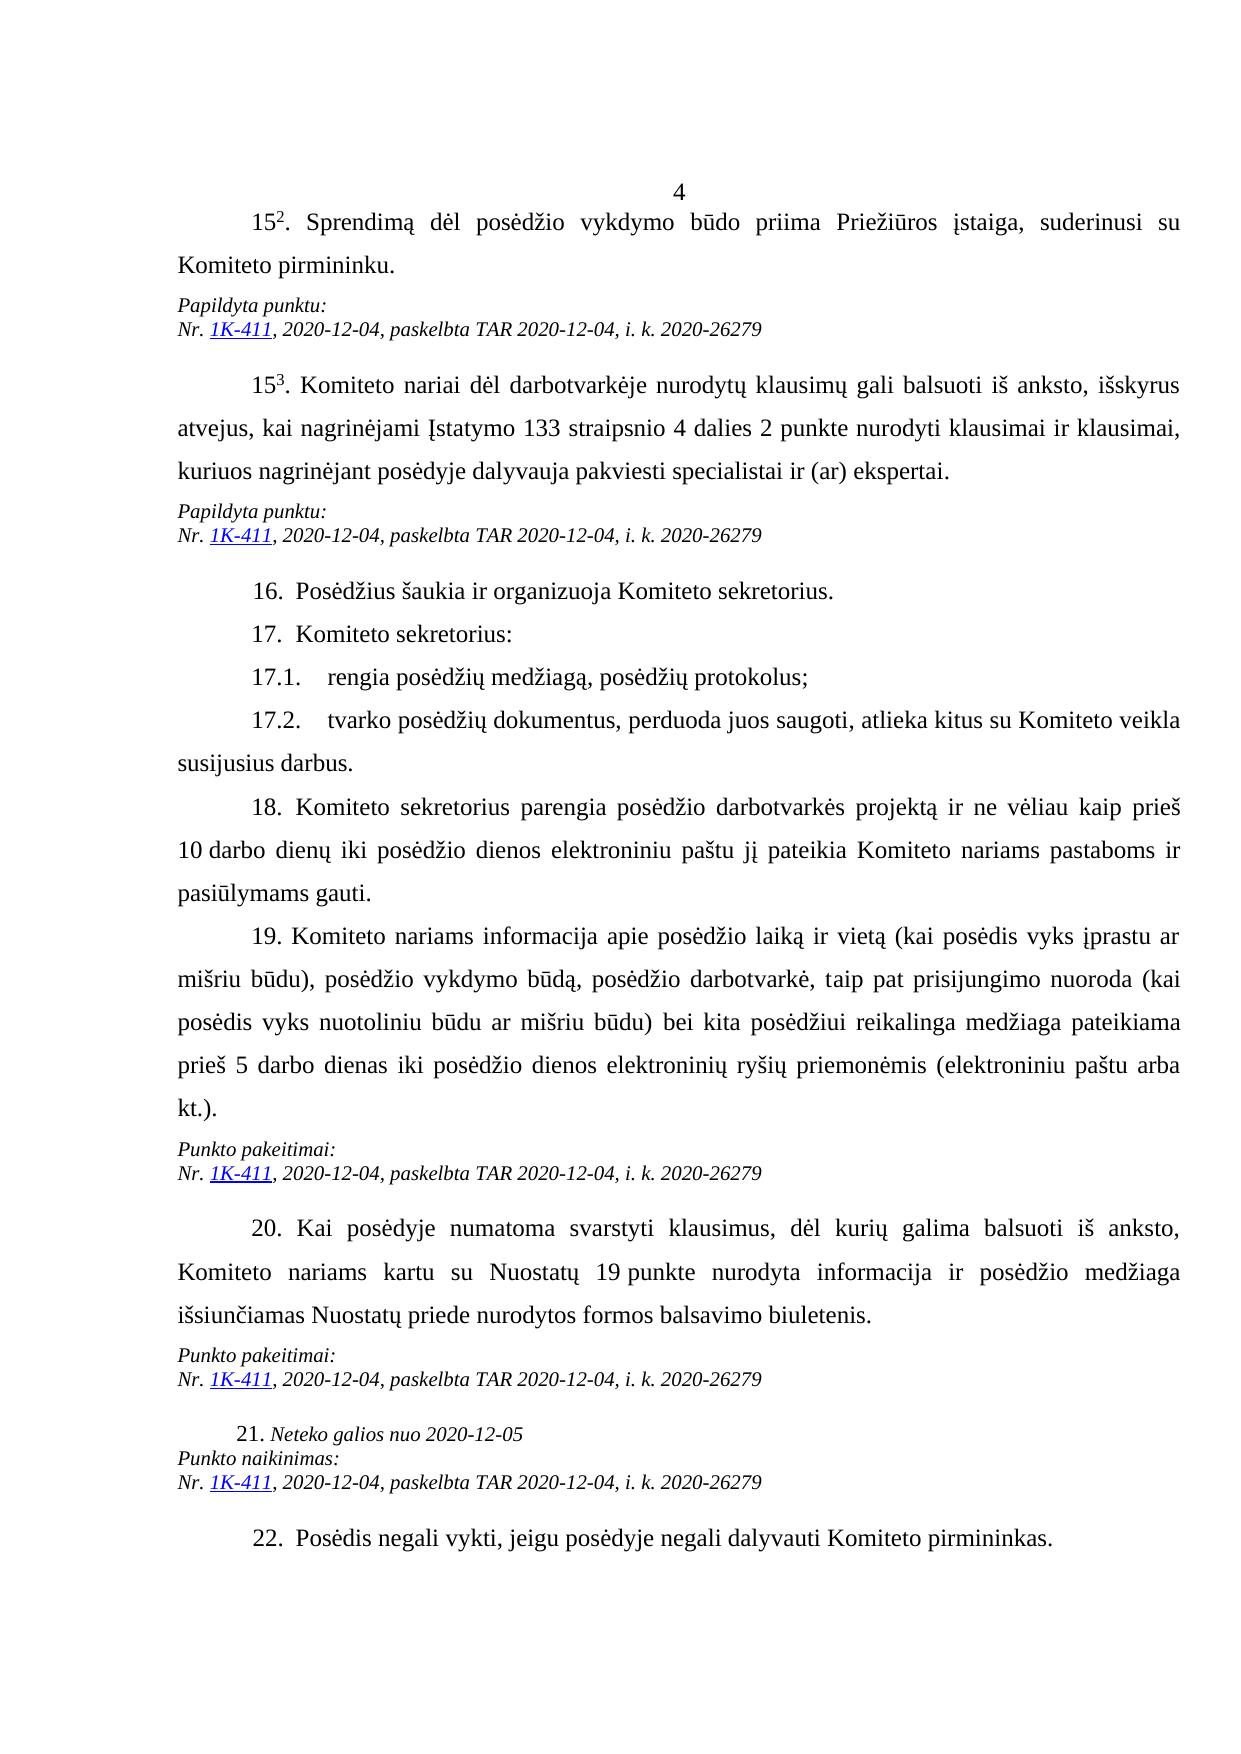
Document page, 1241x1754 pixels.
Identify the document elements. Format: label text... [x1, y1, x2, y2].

text 18. Komiteto sekretorius parengia posėdžio darbotvarkės projektą ir ne vėliau kaip prieš 10 darbo dienų iki posėdžio dienos elektroniniu paštu jį pateikia Komiteto nariams pastaboms ir pasiūlymams gauti. [177, 792, 1181, 907]
text 16. Posėdžius šaukia ir organizuoja Komiteto sekretorius. [177, 576, 1181, 605]
text Papildyta punktu: [177, 293, 1181, 317]
text Nr. 1K-411, 2020-12-04, paskelbta TAR 2020-12-04, i. k. 2020-26279 [177, 1367, 1181, 1391]
text Nr. 1K-411, 2020-12-04, paskelbta TAR 2020-12-04, i. k. 2020-26279 [177, 1470, 1181, 1494]
text 153. Komiteto nariai dėl darbotvarkėje nurodytų klausimų gali balsuoti iš anksto, išskyrus atvejus, kai nagrinėjami Įstatymo 133 straipsnio 4 dalies 2 punkte nurodyti klausimai ir klausimai, kuriuos nagrinėjant posėdyje dalyvauja pakviesti specialistai ir (ar) ekspertai. [177, 370, 1181, 485]
text 17.2. tvarko posėdžių dokumentus, perduoda juos saugoti, atlieka kitus su Komiteto veikla susijusius darbus. [177, 705, 1181, 777]
text 17. Komiteto sekretorius: [177, 619, 1181, 648]
text Nr. 1K-411, 2020-12-04, paskelbta TAR 2020-12-04, i. k. 2020-26279 [177, 523, 1181, 547]
text Punkto naikinimas: [177, 1446, 1181, 1470]
text 20. Kai posėdyje numatoma svarstyti klausimus, dėl kurių galima balsuoti iš anksto, Komiteto nariams kartu su Nuostatų 19 punkte nurodyta informacija ir posėdžio medžiaga išsiunčiamas Nuostatų priede nurodytos formos balsavimo biuletenis. [177, 1213, 1181, 1328]
text Punkto pakeitimai: [177, 1137, 1181, 1161]
text 17.1. rengia posėdžių medžiagą, posėdžių protokolus; [177, 662, 1181, 691]
text Punkto pakeitimai: [177, 1343, 1181, 1367]
text 152. Sprendimą dėl posėdžio vykdymo būdo priima Priežiūros įstaiga, suderinusi su Komiteto pirmininku. [177, 207, 1181, 278]
text Nr. 1K-411, 2020-12-04, paskelbta TAR 2020-12-04, i. k. 2020-26279 [177, 317, 1181, 341]
text 19. Komiteto nariams informacija apie posėdžio laiką ir vietą (kai posėdis vyks įprastu ar mišriu būdu), posėdžio vykdymo būdą, posėdžio darbotvarkė, taip pat prisijungimo nuoroda (kai posėdis vyks nuotoliniu būdu ar mišriu būdu) bei kita posėdžiui reikalinga medžiaga pateikiama prieš 5 darbo dienas iki posėdžio dienos elektroninių ryšių priemonėmis (elektroniniu paštu arba kt.). [177, 921, 1181, 1122]
text 21. Neteko galios nuo 2020-12-05 [177, 1420, 1181, 1446]
text Nr. 1K-411, 2020-12-04, paskelbta TAR 2020-12-04, i. k. 2020-26279 [177, 1161, 1181, 1185]
text 22. Posėdis negali vykti, jeigu posėdyje negali dalyvauti Komiteto pirmininkas. [177, 1523, 1181, 1552]
text Papildyta punktu: [177, 499, 1181, 523]
